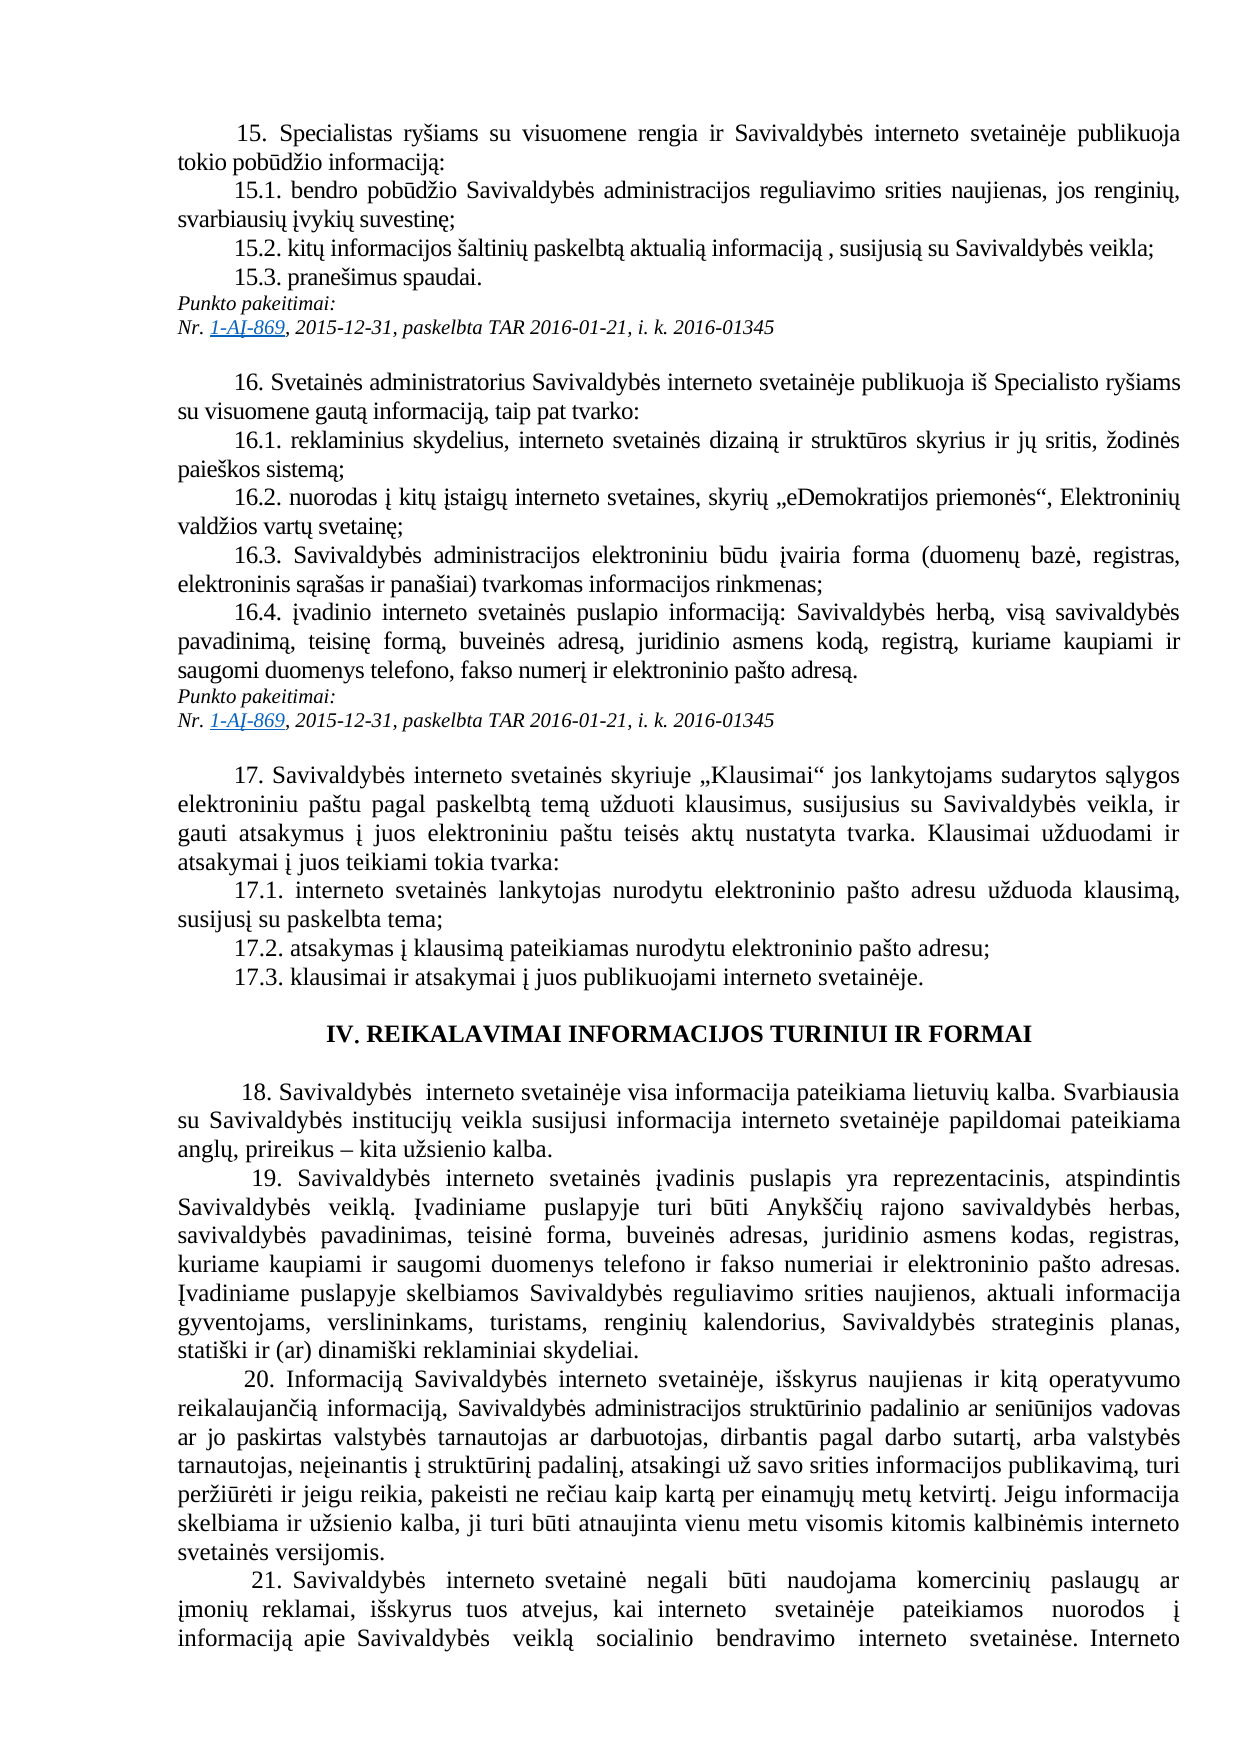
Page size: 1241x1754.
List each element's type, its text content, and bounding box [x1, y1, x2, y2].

text 19. Savivaldybės interneto svetainės įvadinis puslapis yra reprezentacinis, atspindintis Savivaldybės veiklą. Įvadiniame puslapyje turi būti Anykščių rajono savivaldybės herbas, savivaldybės pavadinimas, teisinė forma, buveinės adresas, juridinio asmens kodas, registras, kuriame kaupiami ir saugomi duomenys telefono ir fakso numeriai ir elektroninio pašto adresas. Įvadiniame puslapyje skelbiamos Savivaldybės reguliavimo srities naujienos, aktuali informacija gyventojams, verslininkams, turistams, renginių kalendorius, Savivaldybės strateginis planas, statiški ir (ar) dinamiški reklaminiai skydeliai. [177, 1163, 1181, 1364]
text 15. Specialistas ryšiams su visuomene rengia ir Savivaldybės interneto svetainėje publikuoja tokio pobūdžio informaciją: [177, 118, 1181, 176]
text 20. Informaciją Savivaldybės interneto svetainėje, išskyrus naujienas ir kitą operatyvumo reikalaujančią informaciją, Savivaldybės administracijos struktūrinio padalinio ar seniūnijos vadovas ar jo paskirtas valstybės tarnautojas ar darbuotojas, dirbantis pagal darbo sutartį, arba valstybės tarnautojas, neįeinantis į struktūrinį padalinį, atsakingi už savo srities informacijos publikavimą, turi peržiūrėti ir jeigu reikia, pakeisti ne rečiau kaip kartą per einamųjų metų ketvirtį. Jeigu informacija skelbiama ir užsienio kalba, ji turi būti atnaujinta vienu metu visomis kitomis kalbinėmis interneto svetainės versijomis. [177, 1364, 1181, 1566]
text 15.1. bendro pobūdžio Savivaldybės administracijos reguliavimo srities naujienas, jos renginių, svarbiausių įvykių suvestinę; [177, 176, 1181, 233]
text 15.2. kitų informacijos šaltinių paskelbtą aktualią informaciją , susijusią su Savivaldybės veikla; [177, 233, 1181, 262]
text 16. Svetainės administratorius Savivaldybės interneto svetainėje publikuoja iš Specialisto ryšiams su visuomene gautą informaciją, taip pat tvarko: [177, 367, 1181, 425]
text IV. Reikalavimai informacijos turiniui ir formai [177, 1019, 1181, 1048]
text Nr. 1-AĮ-869, 2015-12-31, paskelbta TAR 2016-01-21, i. k. 2016-01345 [177, 708, 1181, 732]
text 21. Savivaldybės interneto svetainė negali būti naudojama komercinių paslaugų ar įmonių reklamai, išskyrus tuos atvejus, kai interneto svetainėje pateikiamos nuorodos į informaciją apie Savivaldybės veiklą socialinio bendravimo interneto svetainėse. Interneto [177, 1566, 1181, 1652]
text 16.3. Savivaldybės administracijos elektroniniu būdu įvairia forma (duomenų bazė, registras, elektroninis sąrašas ir panašiai) tvarkomas informacijos rinkmenas; [177, 540, 1181, 597]
text 17.3. klausimai ir atsakymai į juos publikuojami interneto svetainėje. [177, 962, 1181, 991]
text 15.3. pranešimus spaudai. [177, 262, 1181, 291]
text Punkto pakeitimai: [177, 684, 1181, 708]
text 17.1. interneto svetainės lankytojas nurodytu elektroninio pašto adresu užduoda klausimą, susijusį su paskelbta tema; [177, 876, 1181, 933]
text Nr. 1-AĮ-869, 2015-12-31, paskelbta TAR 2016-01-21, i. k. 2016-01345 [177, 315, 1181, 339]
text 18. Savivaldybės interneto svetainėje visa informacija pateikiama lietuvių kalba. Svarbiausia su Savivaldybės institucijų veikla susijusi informacija interneto svetainėje papildomai pateikiama anglų, prireikus – kita užsienio kalba. [177, 1077, 1181, 1163]
text 16.2. nuorodas į kitų įstaigų interneto svetaines, skyrių „eDemokratijos priemonės“, Elektroninių valdžios vartų svetainę; [177, 482, 1181, 540]
text Punkto pakeitimai: [177, 291, 1181, 315]
text 17.2. atsakymas į klausimą pateikiamas nurodytu elektroninio pašto adresu; [177, 933, 1181, 962]
text 16.4. įvadinio interneto svetainės puslapio informaciją: Savivaldybės herbą, visą savivaldybės pavadinimą, teisinę formą, buveinės adresą, juridinio asmens kodą, registrą, kuriame kaupiami ir saugomi duomenys telefono, fakso numerį ir elektroninio pašto adresą. [177, 597, 1181, 684]
text 16.1. reklaminius skydelius, interneto svetainės dizainą ir struktūros skyrius ir jų sritis, žodinės paieškos sistemą; [177, 425, 1181, 482]
text 17. Savivaldybės interneto svetainės skyriuje „Klausimai“ jos lankytojams sudarytos sąlygos elektroniniu paštu pagal paskelbtą temą užduoti klausimus, susijusius su Savivaldybės veikla, ir gauti atsakymus į juos elektroniniu paštu teisės aktų nustatyta tvarka. Klausimai užduodami ir atsakymai į juos teikiami tokia tvarka: [177, 761, 1181, 876]
